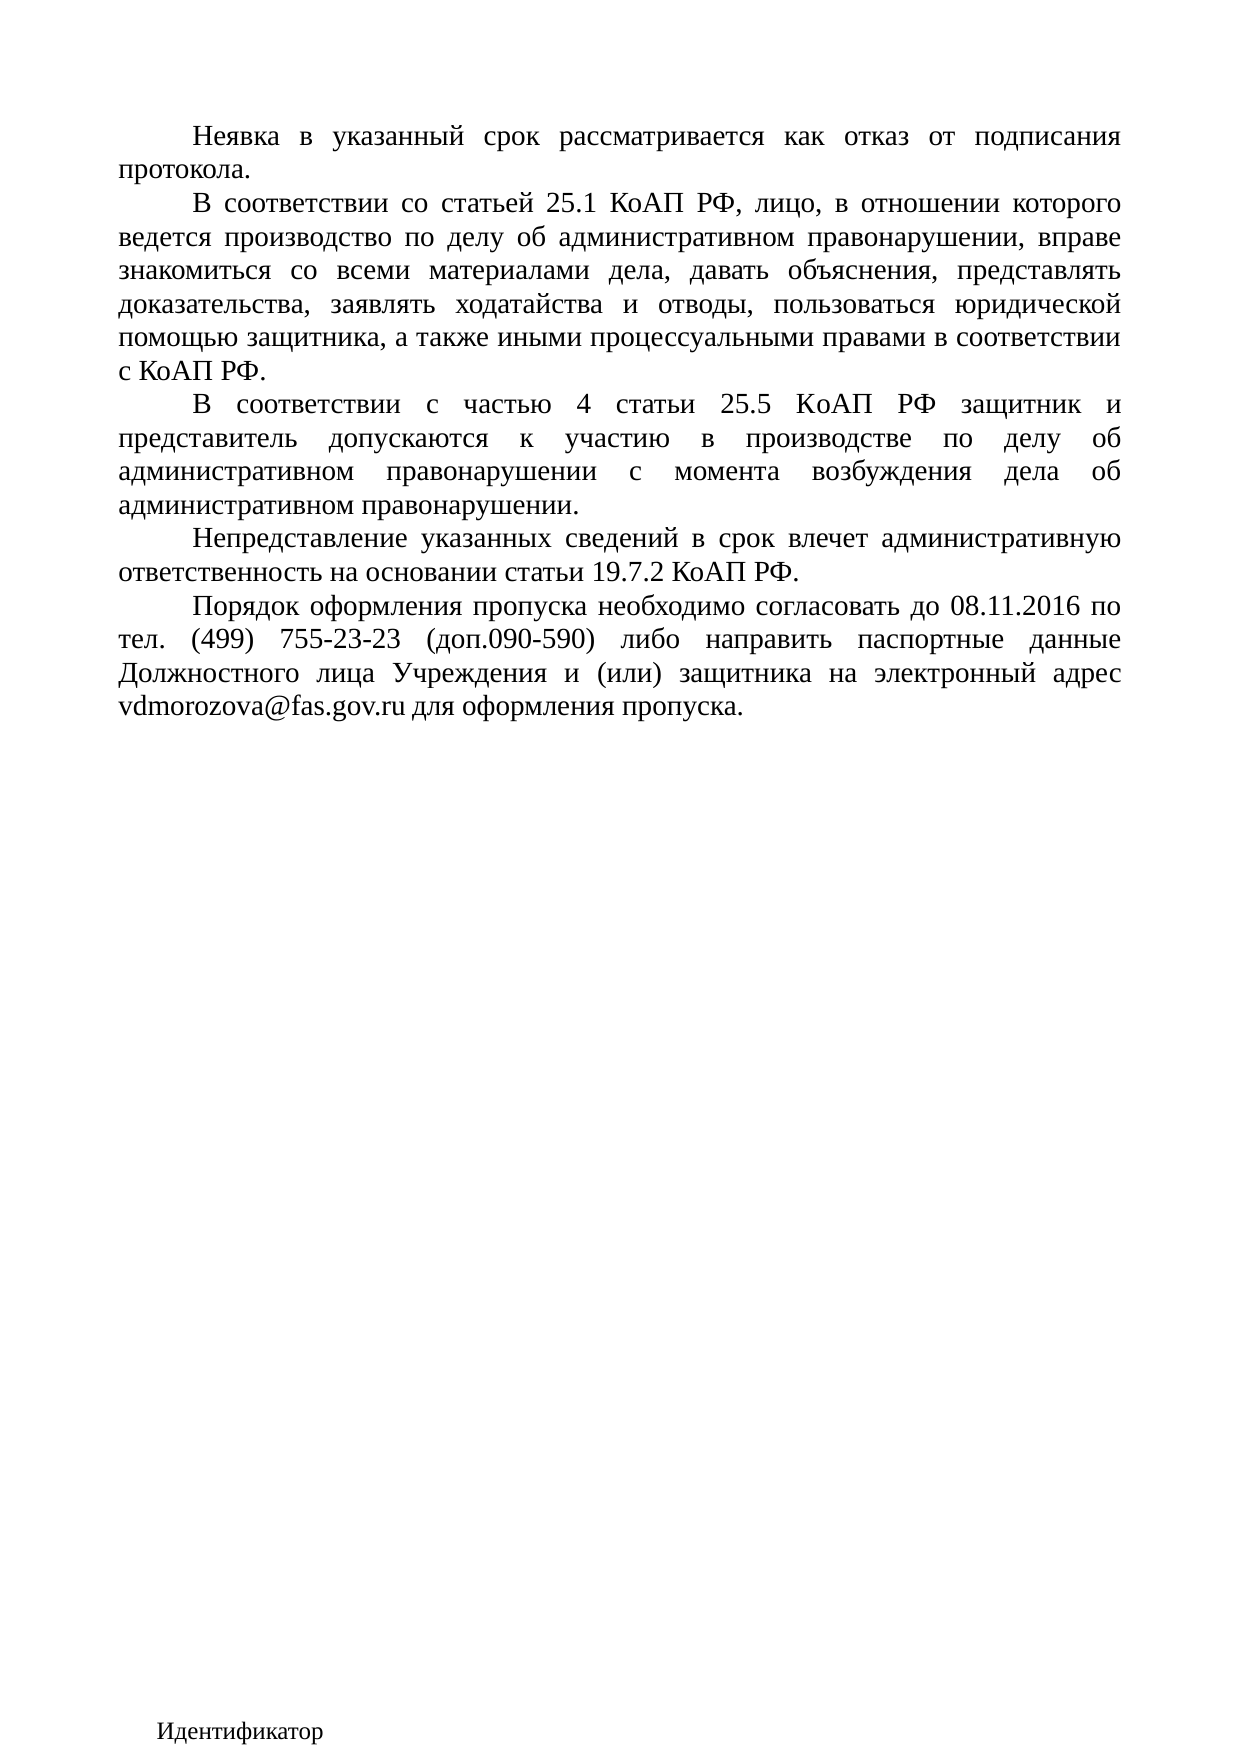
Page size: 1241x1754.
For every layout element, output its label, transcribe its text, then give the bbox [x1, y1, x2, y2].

text Порядок оформления пропуска необходимо согласовать до 08.11.2016 по тел. (499) 755-23-23 (доп.090-590) либо направить паспортные данные Должностного лица Учреждения и (или) защитника на электронный адрес vdmorozova@fas.gov.ru для оформления пропуска. [118, 588, 1122, 722]
text Непредставление указанных сведений в срок влечет административную ответственность на основании статьи 19.7.2 КоАП РФ. [118, 521, 1122, 588]
text В соответствии со статьей 25.1 КоАП РФ, лицо, в отношении которого ведется производство по делу об административном правонарушении, вправе знакомиться со всеми материалами дела, давать объяснения, представлять доказательства, заявлять ходатайства и отводы, пользоваться юридической помощью защитника, а также иными процессуальными правами в соответствии с КоАП РФ. [118, 185, 1122, 386]
text Неявка в указанный срок рассматривается как отказ от подписания протокола. [118, 118, 1122, 185]
text В соответствии с частью 4 статьи 25.5 КоАП РФ защитник и представитель допускаются к участию в производстве по делу об административном правонарушении с момента возбуждения дела об административном правонарушении. [118, 386, 1122, 521]
